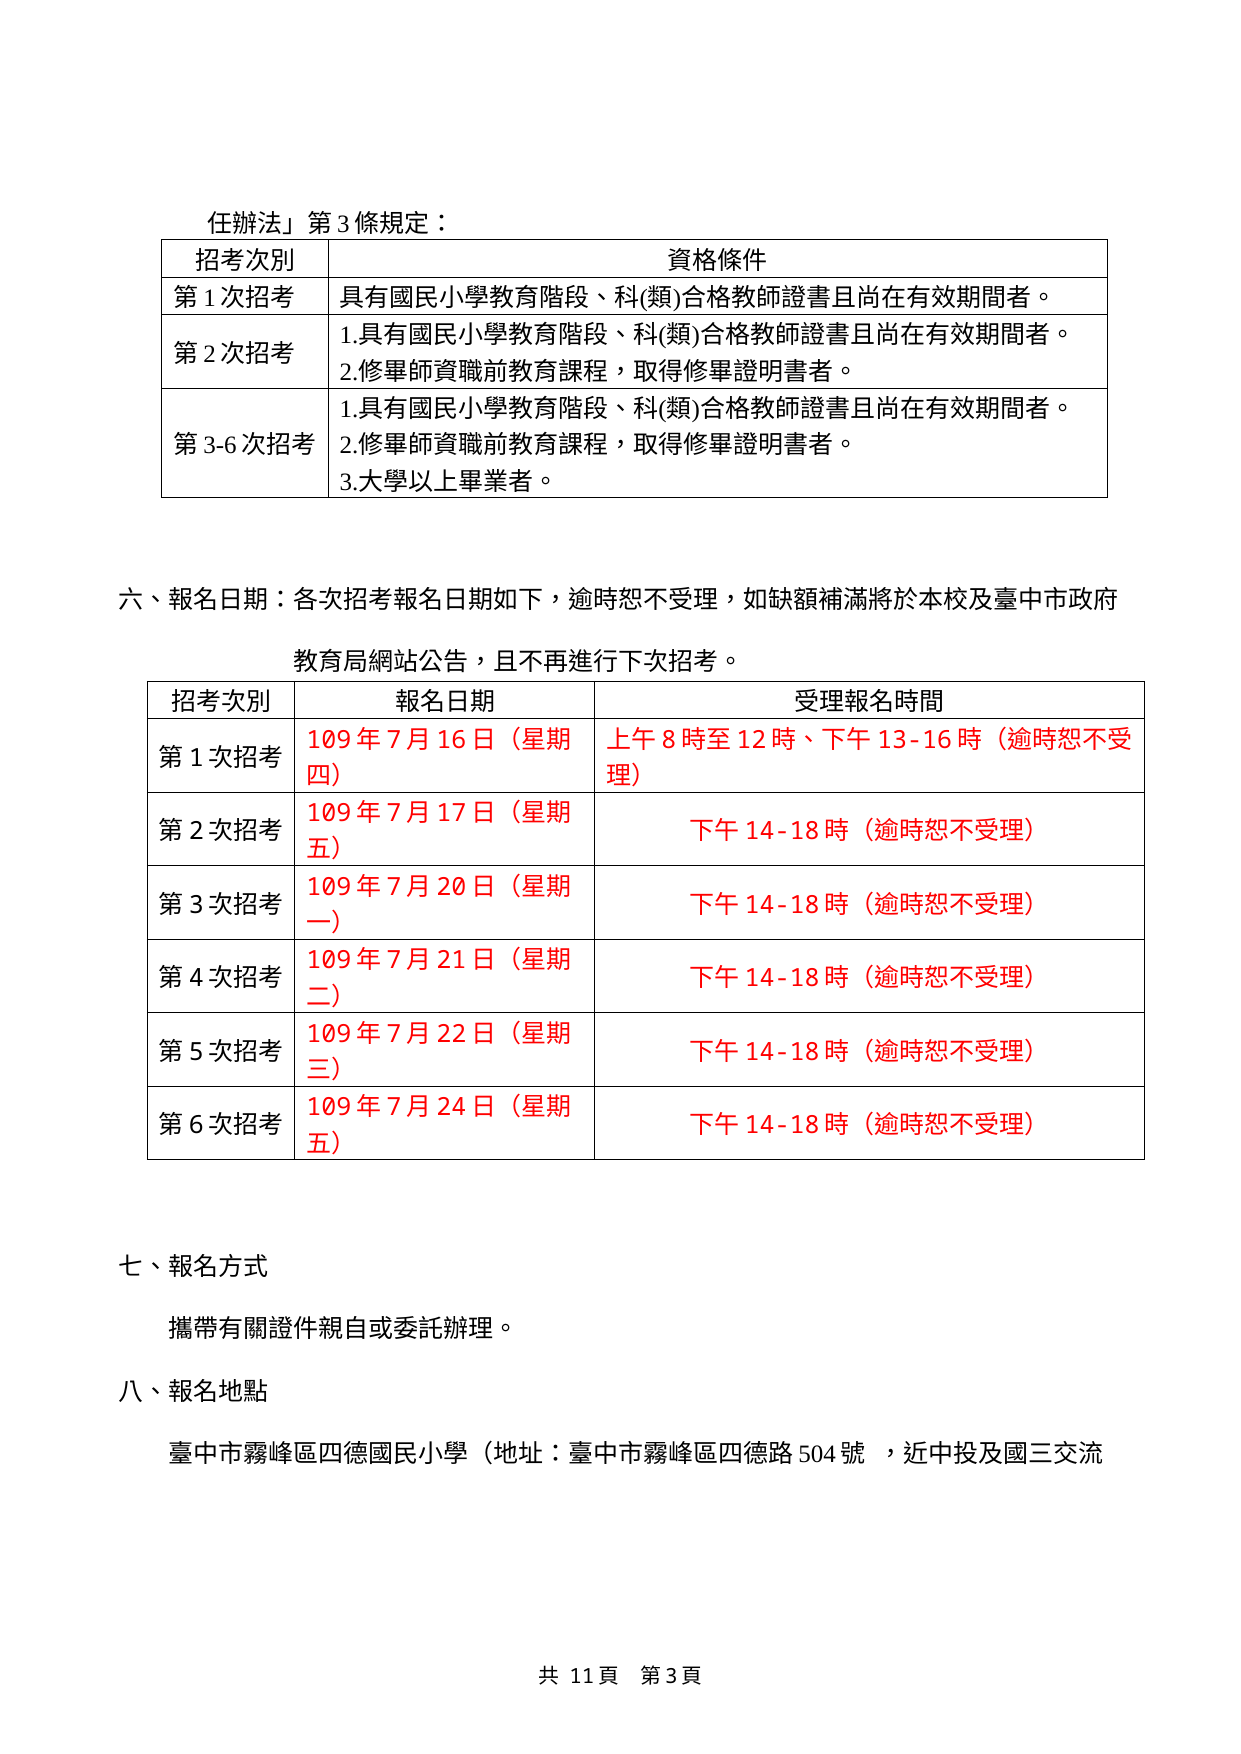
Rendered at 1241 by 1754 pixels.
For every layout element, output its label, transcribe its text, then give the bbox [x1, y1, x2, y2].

text 七、報名方式 攜帶有關證件親自或委託辦理。 [118, 1223, 1122, 1348]
table_cell 109年7月24日（星期五） [295, 1087, 594, 1159]
text 任辦法」第3條規定： [207, 203, 1122, 239]
table_cell 109年7月20日（星期一） [295, 866, 594, 939]
table_cell 下午14-18時（逾時恕不受理） [595, 1013, 1144, 1086]
table_cell 1.具有國民小學教育階段、科(類)合格教師證書且尚在有效期間者。 2.修畢師資職前教育課程，取得修畢證明書者。 [329, 315, 1107, 387]
table_cell 第4次招考 [148, 940, 294, 1012]
table_cell 109年7月17日（星期五） [295, 793, 594, 865]
table_header 受理報名時間 [595, 682, 1144, 718]
table_cell 下午14-18時（逾時恕不受理） [595, 866, 1144, 939]
table_cell 第6次招考 [148, 1087, 294, 1159]
table_cell 第3次招考 [148, 866, 294, 939]
table_cell 109年7月16日（星期四） [295, 719, 594, 792]
table_cell 下午14-18時（逾時恕不受理） [595, 940, 1144, 1012]
table_cell 第1次招考 [162, 278, 328, 314]
table_cell 具有國民小學教育階段、科(類)合格教師證書且尚在有效期間者。 [329, 278, 1107, 314]
text 六、報名日期：各次招考報名日期如下，逾時恕不受理，如缺額補滿將於本校及臺中市政府教育局網站公告，且不再進行下次招考。 [118, 556, 1122, 681]
table_header 資格條件 [329, 240, 1107, 277]
table_header 報名日期 [295, 682, 594, 718]
table_header 招考次別 [162, 240, 328, 277]
table_cell 上午8時至12時、下午13-16時（逾時恕不受理） [595, 719, 1144, 792]
text 八、報名地點 臺中市霧峰區四德國民小學（地址：臺中市霧峰區四德路504號 ，近中投及國三交流 [118, 1348, 1122, 1473]
table_cell 第2次招考 [162, 315, 328, 387]
table_header 招考次別 [148, 682, 294, 718]
table_cell 下午14-18時（逾時恕不受理） [595, 1087, 1144, 1159]
table_cell 下午14-18時（逾時恕不受理） [595, 793, 1144, 865]
table_cell 109年7月22日（星期三） [295, 1013, 594, 1086]
table_cell 第2次招考 [148, 793, 294, 865]
table_cell 第1次招考 [148, 719, 294, 792]
table_cell 1.具有國民小學教育階段、科(類)合格教師證書且尚在有效期間者。 2.修畢師資職前教育課程，取得修畢證明書者。 3.大學以上畢業者。 [329, 389, 1107, 497]
table_cell 第5次招考 [148, 1013, 294, 1086]
table_cell 109年7月21日（星期二） [295, 940, 594, 1012]
table_cell 第3-6次招考 [162, 389, 328, 497]
